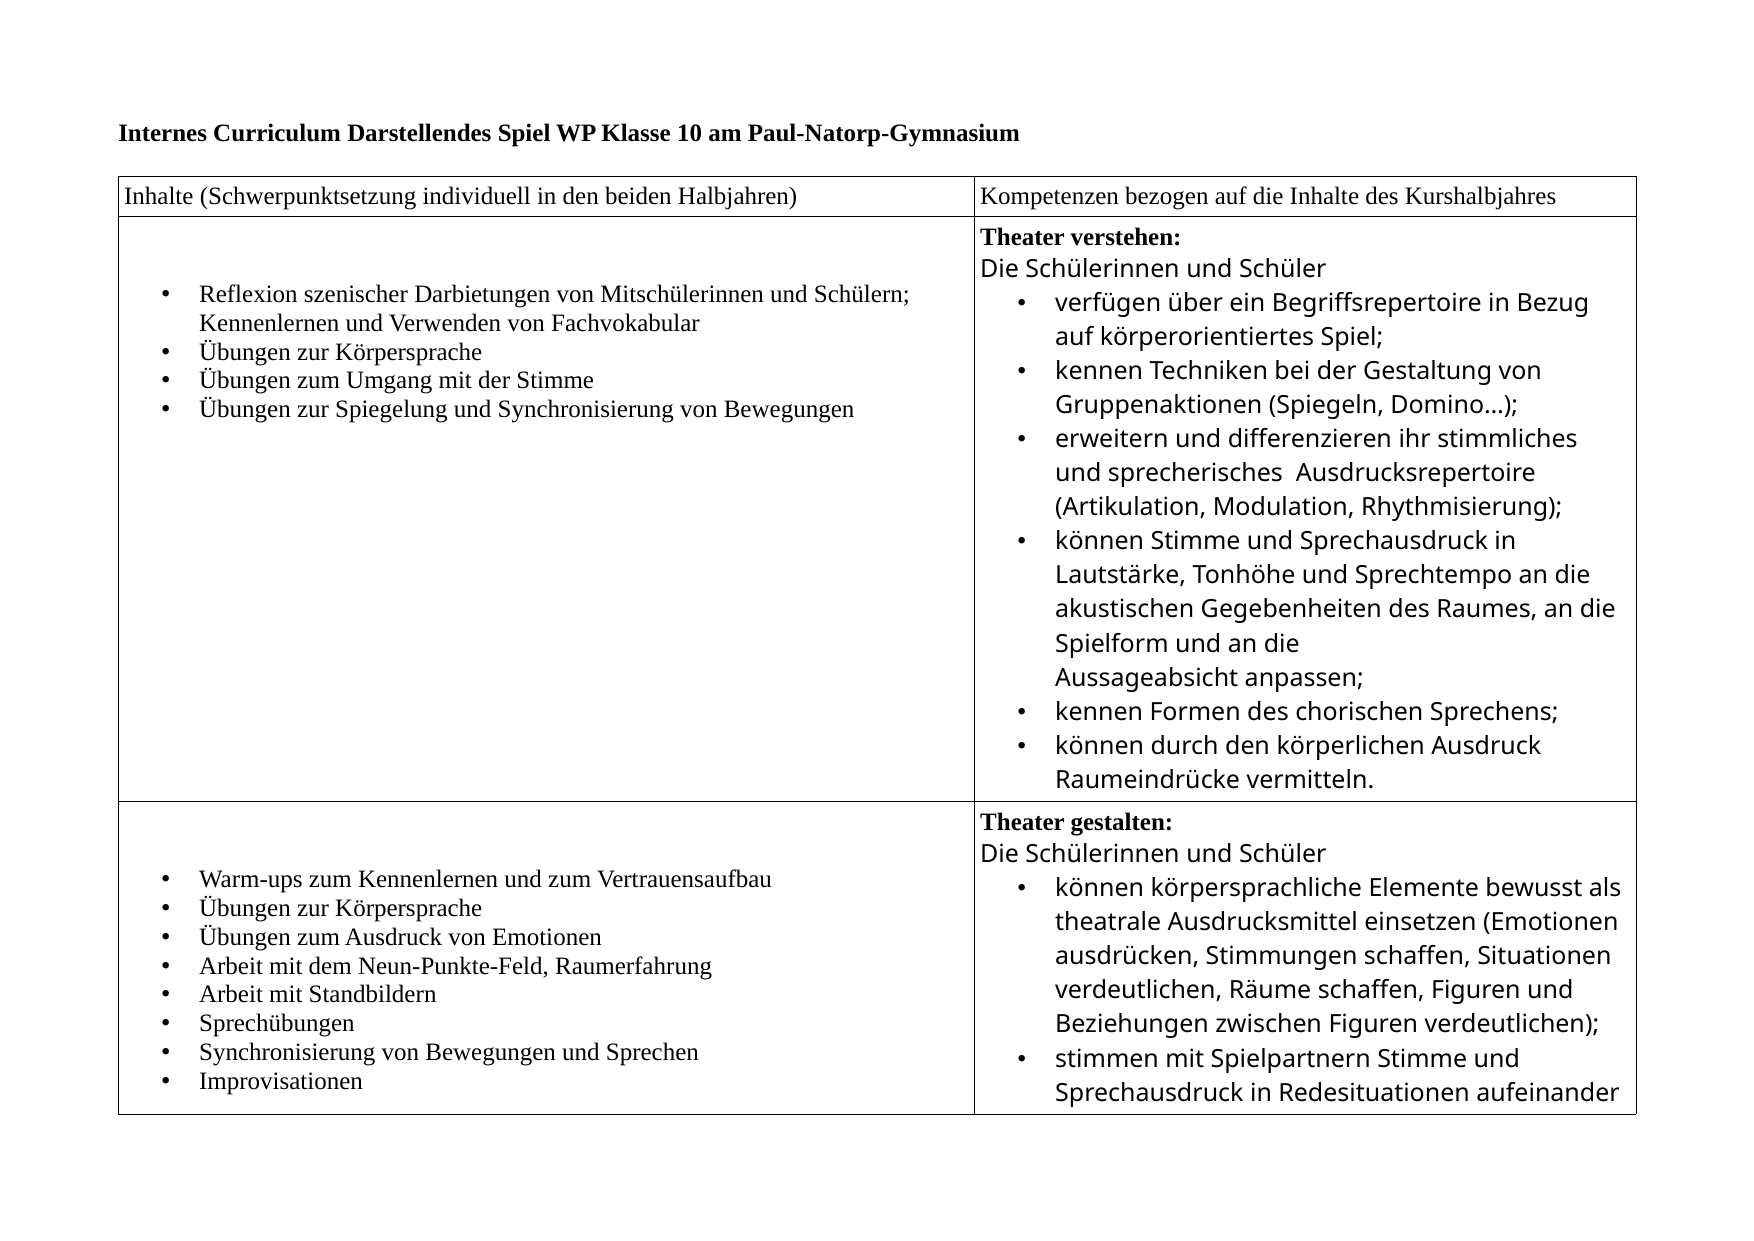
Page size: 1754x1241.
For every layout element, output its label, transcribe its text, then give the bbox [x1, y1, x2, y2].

table_cell Theater gestalten: Die Schülerinnen und Schüler können körpersprachliche Elemente bewusst als theatrale Ausdrucksmittel einsetzen (Emotionen ausdrücken, Stimmungen schaffen, Situationen verdeutlichen, Räume schaffen, Figuren und Beziehungen zwischen Figuren verdeutlichen); stimmen mit Spielpartnern Stimme und Sprechausdruck in Redesituationen aufeinander ab; erproben Rollen (Rollenbiografie; Haltungen, Gänge, Sprechgestus); setzen Kostüme und Requisiten als Gestaltungsmittel ein; begreifen die Bedeutung von Maske als Teil des Figurenkonzepts; entwickeln Spielinhalte aus Improvisationen; können dramaturgisch überzeugende Dialoge entwickeln; wenden rhythmisierende Möglichkeiten szenischer Strukturierung an (Tempowechsel); erkunden in der Auseinandersetzung mit Stoffen, Themen und Motiven eigene Anteile und eigene Zugänge sowie fremde Standpunkte und Perspektiven und bringen sie ein. [975, 802, 1636, 1114]
table_cell Warm-ups zum Kennenlernen und zum Vertrauensaufbau Übungen zur Körpersprache Übungen zum Ausdruck von Emotionen Arbeit mit dem Neun-Punkte-Feld, Raumerfahrung Arbeit mit Standbildern Sprechübungen Synchronisierung von Bewegungen und Sprechen Improvisationen Erarbeitung kurzer Szenen Erarbeitung von Monologen [119, 802, 974, 1114]
text Internes Curriculum Darstellendes Spiel WP Klasse 10 am Paul-Natorp-Gymnasium [118, 118, 1636, 147]
table_header Inhalte (Schwerpunktsetzung individuell in den beiden Halbjahren) [119, 177, 974, 216]
table_header Kompetenzen bezogen auf die Inhalte des Kurshalbjahres [975, 177, 1636, 216]
table_cell Reflexion szenischer Darbietungen von Mitschülerinnen und Schülern; Kennenlernen und Verwenden von Fachvokabular Übungen zur Körpersprache Übungen zum Umgang mit der Stimme Übungen zur Spiegelung und Synchronisierung von Bewegungen [119, 217, 974, 801]
table_cell Theater verstehen: Die Schülerinnen und Schüler verfügen über ein Begriffsrepertoire in Bezug auf körperorientiertes Spiel; kennen Techniken bei der Gestaltung von Gruppenaktionen (Spiegeln, Domino…); erweitern und differenzieren ihr stimmliches und sprecherisches Ausdrucksrepertoire (Artikulation, Modulation, Rhythmisierung); können Stimme und Sprechausdruck in Lautstärke, Tonhöhe und Sprechtempo an die akustischen Gegebenheiten des Raumes, an die Spielform und an die Aussageabsicht anpassen; kennen Formen des chorischen Sprechens; können durch den körperlichen Ausdruck Raumeindrücke vermitteln. [975, 217, 1636, 801]
